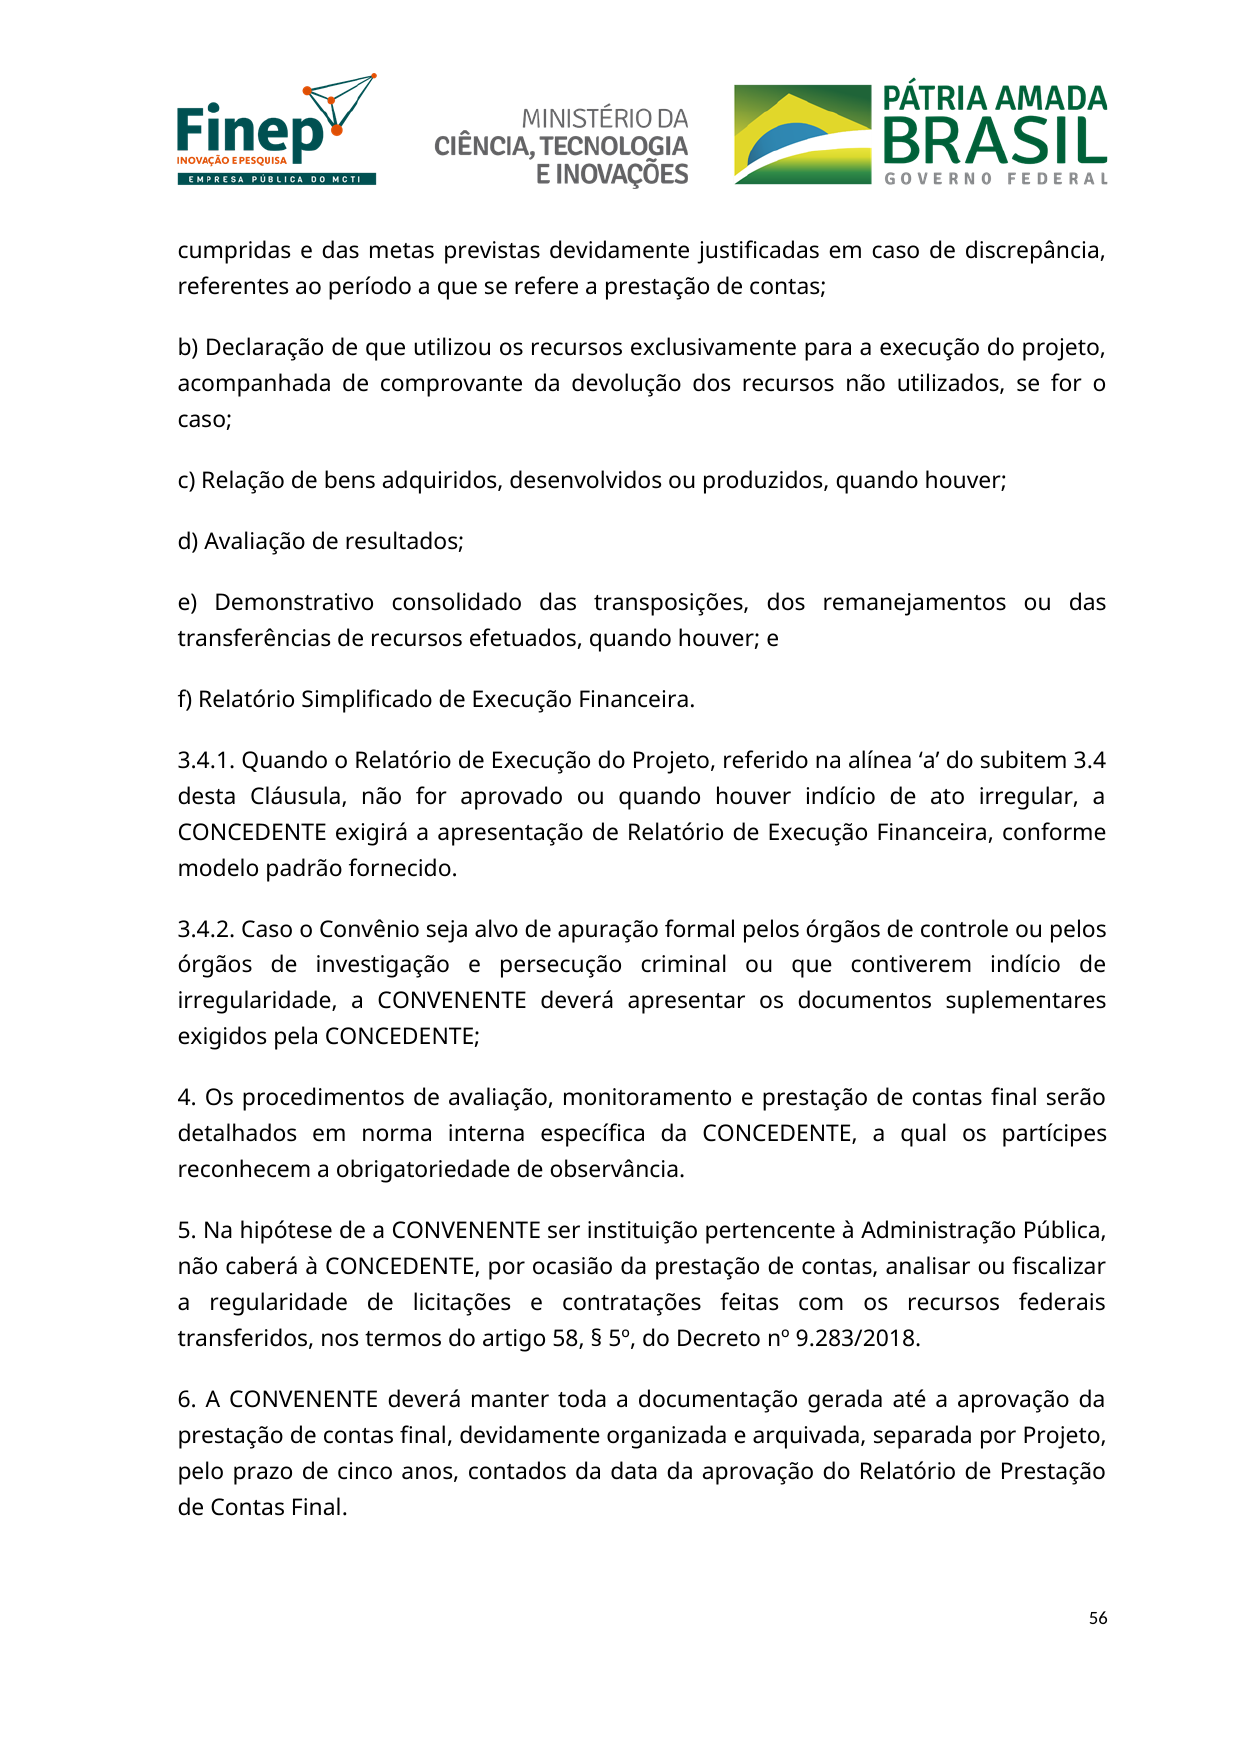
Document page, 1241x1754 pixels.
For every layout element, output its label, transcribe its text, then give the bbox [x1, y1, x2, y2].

text cumpridas e das metas previstas devidamente justificadas em caso de discrepância, referentes ao período a que se refere a prestação de contas; [177, 234, 1107, 302]
text f) Relatório Simplificado de Execução Financeira. [177, 683, 1107, 714]
text d) Avaliação de resultados; [177, 525, 1107, 556]
text 3.4.2. Caso o Convênio seja alvo de apuração formal pelos órgãos de controle ou pelos órgãos de investigação e persecução criminal ou que contiverem indício de irregularidade, a CONVENENTE deverá apresentar os documentos suplementares exigidos pela CONCEDENTE; [177, 912, 1107, 1052]
text 6. A CONVENENTE deverá manter toda a documentação gerada até a aprovação da prestação de contas final, devidamente organizada e arquivada, separada por Projeto, pelo prazo de cinco anos, contados da data da aprovação do Relatório de Prestação de Contas Final. [177, 1383, 1107, 1522]
text 5. Na hipótese de a CONVENENTE ser instituição pertencente à Administração Pública, não caberá à CONCEDENTE, por ocasião da prestação de contas, analisar ou fiscalizar a regularidade de licitações e contratações feitas com os recursos federais transferidos, nos termos do artigo 58, § 5º, do Decreto nº 9.283/2018. [177, 1214, 1107, 1353]
text c) Relação de bens adquiridos, desenvolvidos ou produzidos, quando houver; [177, 464, 1107, 495]
text e) Demonstrativo consolidado das transposições, dos remanejamentos ou das transferências de recursos efetuados, quando houver; e [177, 586, 1107, 653]
text 3.4.1. Quando o Relatório de Execução do Projeto, referido na alínea ‘a’ do subitem 3.4 desta Cláusula, não for aprovado ou quando houver indício de ato irregular, a CONCEDENTE exigirá a apresentação de Relatório de Execução Financeira, conforme modelo padrão fornecido. [177, 744, 1107, 883]
text 4. Os procedimentos de avaliação, monitoramento e prestação de contas final serão detalhados em norma interna específica da CONCEDENTE, a qual os partícipes reconhecem a obrigatoriedade de observância. [177, 1081, 1107, 1184]
text b) Declaração de que utilizou os recursos exclusivamente para a execução do projeto, acompanhada de comprovante da devolução dos recursos não utilizados, se for o caso; [177, 331, 1107, 434]
